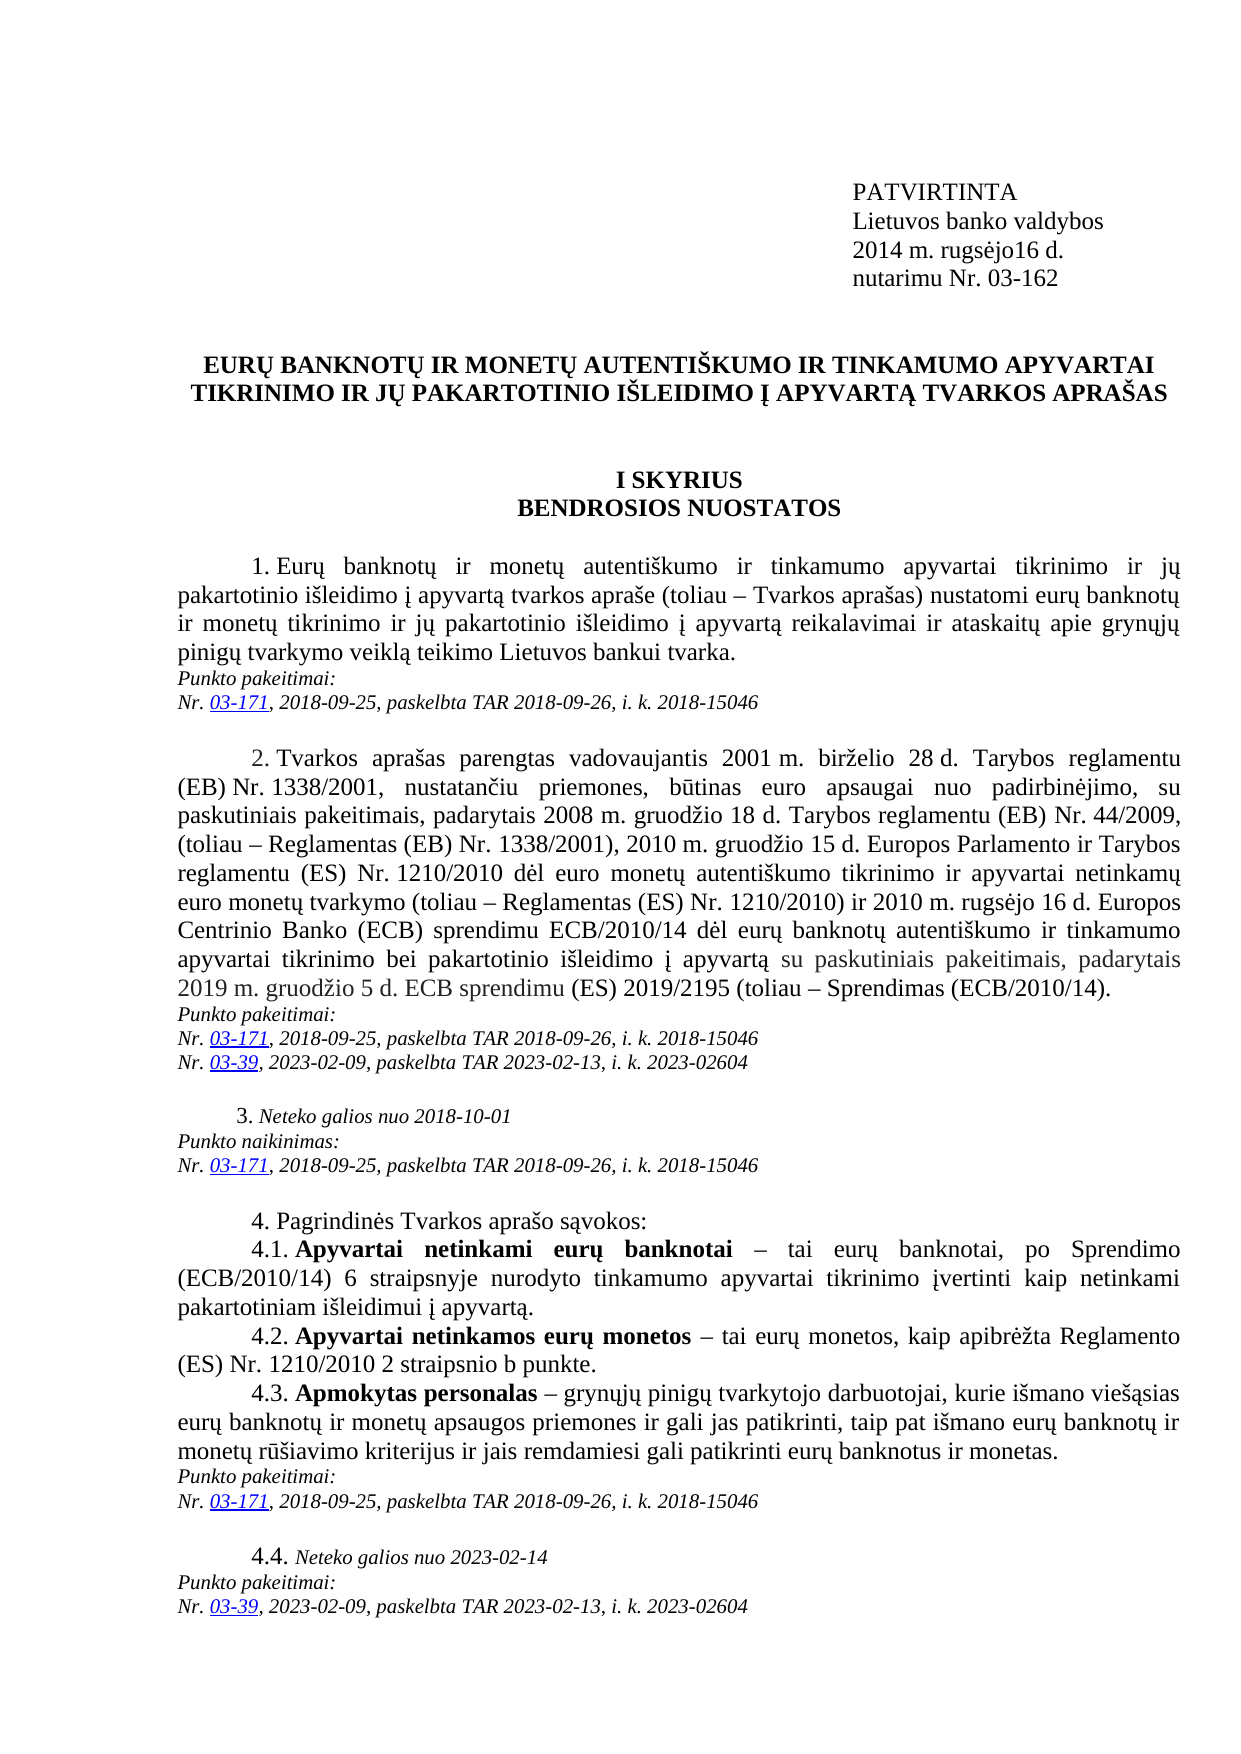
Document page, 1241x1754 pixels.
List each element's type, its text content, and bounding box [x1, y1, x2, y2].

text 1. Eurų banknotų ir monetų autentiškumo ir tinkamumo apyvartai tikrinimo ir jų pakartotinio išleidimo į apyvartą tvarkos apraše (toliau – Tvarkos aprašas) nustatomi eurų banknotų ir monetų tikrinimo ir jų pakartotinio išleidimo į apyvartą reikalavimai ir ataskaitų apie grynųjų pinigų tvarkymo veiklą teikimo Lietuvos bankui tvarka. [177, 551, 1181, 666]
text Punkto naikinimas: [177, 1129, 1181, 1153]
text PATVIRTINTA [777, 177, 1181, 206]
text BENDROSIOS NUOSTATOS [177, 493, 1181, 522]
text Punkto pakeitimai: [177, 1570, 1181, 1594]
text EURŲ BANKNOTŲ IR MONETŲ AUTENTIŠKUMO IR TINKAMUMO APYVARTAI TIKRINIMO IR JŲ PAKARTOTINIO IŠLEIDIMO Į APYVARTĄ TVARKOS APRAŠAS [177, 350, 1181, 407]
text 3. Neteko galios nuo 2018-10-01 [177, 1102, 1181, 1129]
text Punkto pakeitimai: [177, 1464, 1181, 1488]
text Punkto pakeitimai: [177, 1002, 1181, 1026]
text Nr. 03-171, 2018-09-25, paskelbta TAR 2018-09-26, i. k. 2018-15046 [177, 690, 1181, 714]
text Nr. 03-171, 2018-09-25, paskelbta TAR 2018-09-26, i. k. 2018-15046 [177, 1488, 1181, 1513]
text 4.4. Neteko galios nuo 2023-02-14 [177, 1541, 1181, 1570]
text 2. Tvarkos aprašas parengtas vadovaujantis 2001 m. birželio 28 d. Tarybos reglamentu (EB) Nr. 1338/2001, nustatančiu priemones, būtinas euro apsaugai nuo padirbinėjimo, su paskutiniais pakeitimais, padarytais 2008 m. gruodžio 18 d. Tarybos reglamentu (EB) Nr. 44/2009, (toliau – Reglamentas (EB) Nr. 1338/2001), 2010 m. gruodžio 15 d. Europos Parlamento ir Tarybos reglamentu (ES) Nr. 1210/2010 dėl euro monetų autentiškumo tikrinimo ir apyvartai netinkamų euro monetų tvarkymo (toliau – Reglamentas (ES) Nr. 1210/2010) ir 2010 m. rugsėjo 16 d. Europos Centrinio Banko (ECB) sprendimu ECB/2010/14 dėl eurų banknotų autentiškumo ir tinkamumo apyvartai tikrinimo bei pakartotinio išleidimo į apyvartą su paskutiniais pakeitimais, padarytais 2019 m. gruodžio 5 d. ECB sprendimu (ES) 2019/2195 (toliau – Sprendimas (ECB/2010/14). [177, 743, 1181, 1002]
text Nr. 03-171, 2018-09-25, paskelbta TAR 2018-09-26, i. k. 2018-15046 [177, 1026, 1181, 1050]
text 4. Pagrindinės Tvarkos aprašo sąvokos: [177, 1206, 1181, 1234]
text Nr. 03-39, 2023-02-09, paskelbta TAR 2023-02-13, i. k. 2023-02604 [177, 1050, 1181, 1074]
text I SKYRIUS [177, 465, 1181, 493]
text Punkto pakeitimai: [177, 666, 1181, 690]
text 4.3. Apmokytas personalas – grynųjų pinigų tvarkytojo darbuotojai, kurie išmano viešąsias eurų banknotų ir monetų apsaugos priemones ir gali jas patikrinti, taip pat išmano eurų banknotų ir monetų rūšiavimo kriterijus ir jais remdamiesi gali patikrinti eurų banknotus ir monetas. [177, 1378, 1181, 1464]
text Nr. 03-171, 2018-09-25, paskelbta TAR 2018-09-26, i. k. 2018-15046 [177, 1153, 1181, 1177]
text 2014 m. rugsėjo16 d. [777, 235, 1181, 263]
text Lietuvos banko valdybos [777, 206, 1181, 235]
text Nr. 03-39, 2023-02-09, paskelbta TAR 2023-02-13, i. k. 2023-02604 [177, 1594, 1181, 1618]
text 4.1. Apyvartai netinkami eurų banknotai – tai eurų banknotai, po Sprendimo (ECB/2010/14) 6 straipsnyje nurodyto tinkamumo apyvartai tikrinimo įvertinti kaip netinkami pakartotiniam išleidimui į apyvartą. [177, 1234, 1181, 1321]
text nutarimu Nr. 03-162 [777, 263, 1181, 292]
text 4.2. Apyvartai netinkamos eurų monetos – tai eurų monetos, kaip apibrėžta Reglamento (ES) Nr. 1210/2010 2 straipsnio b punkte. [177, 1321, 1181, 1378]
